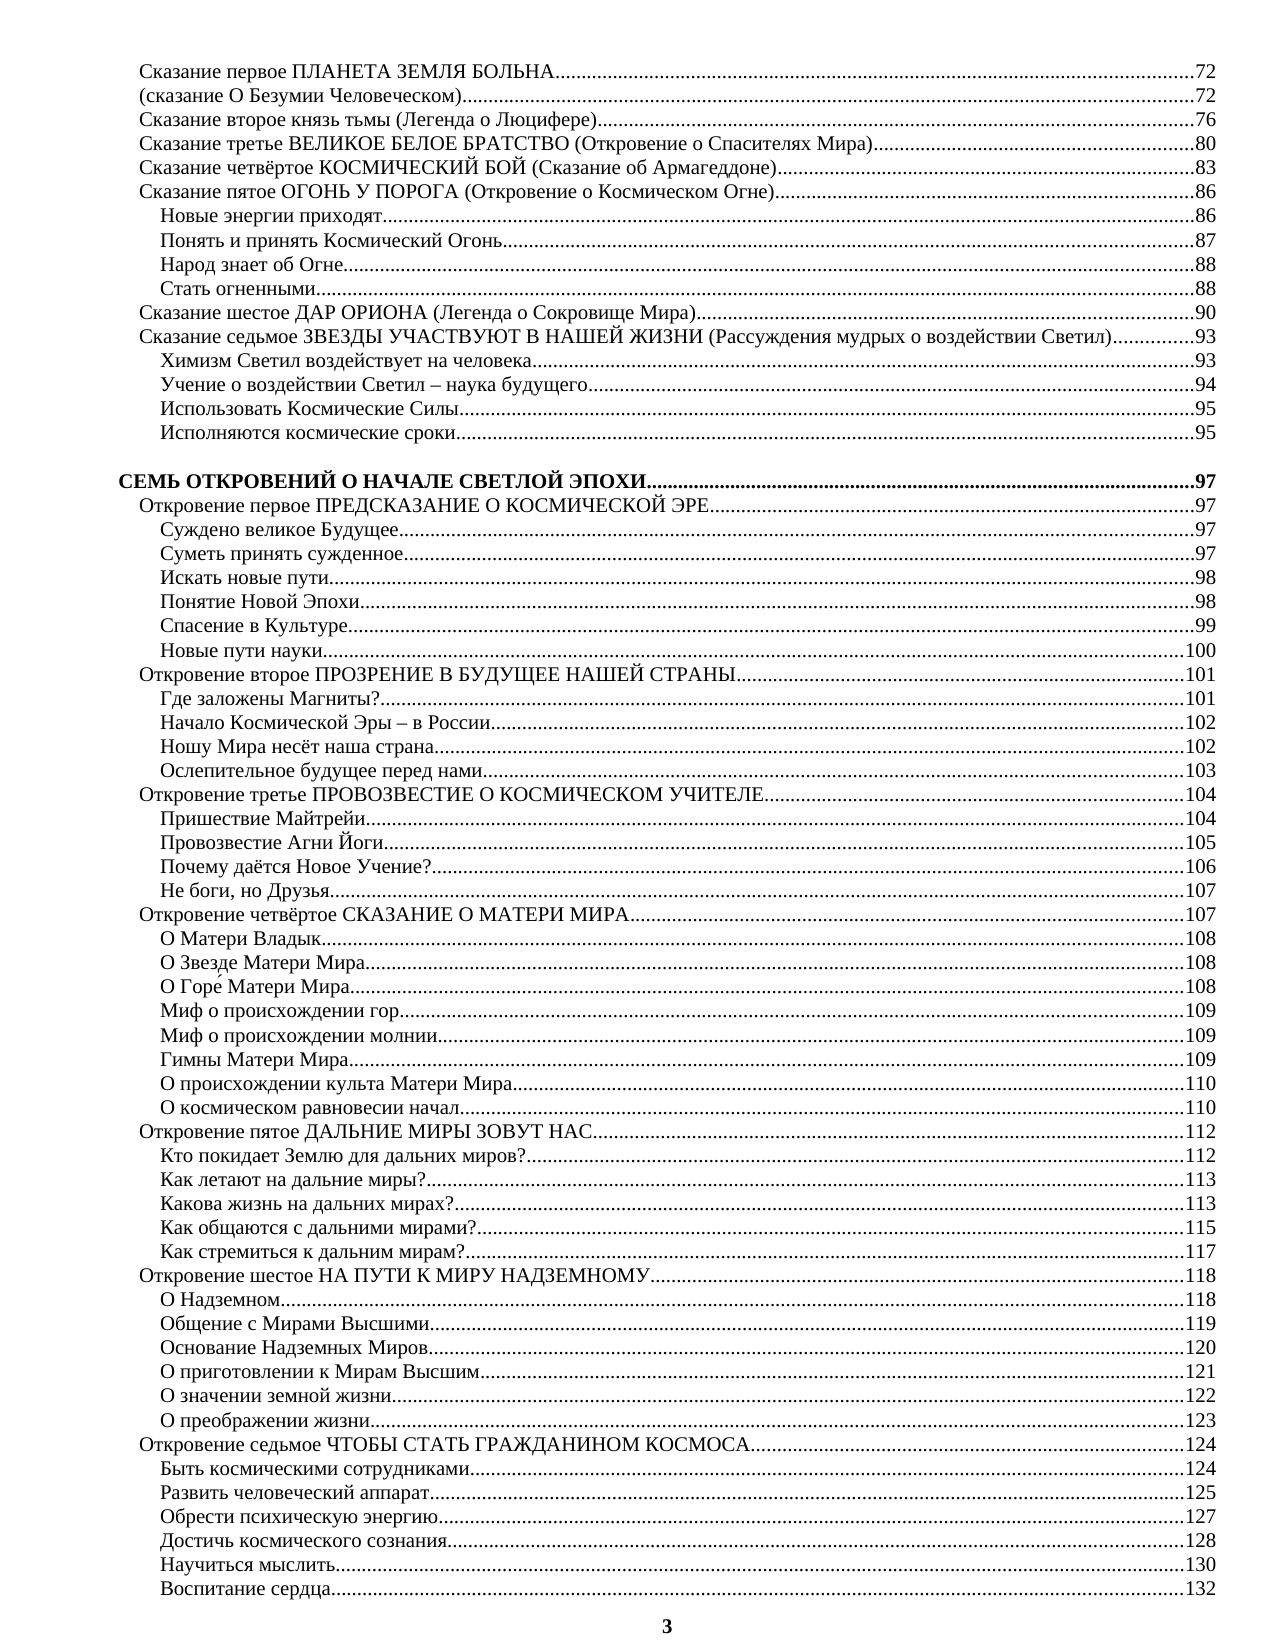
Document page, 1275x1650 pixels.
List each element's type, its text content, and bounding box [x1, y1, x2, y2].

text Начало Космической Эры – в России 102 [160, 710, 1216, 734]
text Где заложены Магниты? 101 [160, 686, 1216, 710]
text Пришествие Майтрейи 104 [160, 806, 1216, 830]
text Суметь принять сужденное 97 [160, 541, 1216, 565]
text О преображении жизни 123 [160, 1407, 1216, 1432]
text Использовать Космические Силы 95 [160, 396, 1216, 420]
text Сказание первое ПЛАНЕТА ЗЕМЛЯ БОЛЬНА 72 [139, 59, 1216, 83]
text О Горе́ Матери Мира 108 [160, 974, 1216, 998]
text Понятие Новой Эпохи 98 [160, 589, 1216, 613]
text Быть космическими сотрудниками 124 [160, 1456, 1216, 1480]
text О происхождении культа Матери Мира 110 [160, 1071, 1216, 1095]
text Понять и принять Космический Огонь 87 [160, 227, 1216, 252]
text Химизм Светил воздействует на человека 93 [160, 348, 1216, 372]
text Откровение первое ПРЕДСКАЗАНИЕ О КОСМИЧЕСКОЙ ЭРЕ 97 [139, 493, 1216, 517]
text Сказание третье ВЕЛИКОЕ БЕЛОЕ БРАТСТВО (Откровение о Спасителях Мира) 80 [139, 131, 1216, 155]
text Суждено великое Будущее 97 [160, 517, 1216, 541]
text Сказание шестое ДАР ОРИОНА (Легенда о Сокровище Мира) 90 [139, 300, 1216, 324]
text Кто покидает Землю для дальних миров? 112 [160, 1143, 1216, 1167]
text О приготовлении к Мирам Высшим 121 [160, 1359, 1216, 1383]
text Воспитание сердца 132 [160, 1576, 1216, 1600]
text Сказание второе князь тьмы (Легенда о Люцифере) 76 [139, 107, 1216, 131]
text Искать новые пути 98 [160, 565, 1216, 589]
text Гимны Матери Мира 109 [160, 1047, 1216, 1071]
text Научиться мыслить 130 [160, 1552, 1216, 1576]
text Народ знает об Огне 88 [160, 252, 1216, 276]
text Достичь космического сознания 128 [160, 1528, 1216, 1552]
text СЕМЬ ОТКРОВЕНИЙ О НАЧАЛЕ СВЕТЛОЙ ЭПОХИ 97 [118, 469, 1216, 493]
text Исполняются космические сроки 95 [160, 420, 1216, 444]
text О космическом равновесии начал 110 [160, 1095, 1216, 1119]
text Миф о происхождении молнии 109 [160, 1022, 1216, 1047]
text Почему даётся Новое Учение? 106 [160, 854, 1216, 878]
text Сказание пятое ОГОНЬ У ПОРОГА (Откровение о Космическом Огне) 86 [139, 179, 1216, 203]
text Сказание четвёртое КОСМИЧЕСКИЙ БОЙ (Сказание об Армагеддоне) 83 [139, 155, 1216, 179]
text Как общаются с дальними мирами? 115 [160, 1215, 1216, 1239]
text Как стремиться к дальним мирам? 117 [160, 1239, 1216, 1263]
text (сказание О Безумии Человеческом) 72 [139, 83, 1216, 107]
text Общение с Мирами Высшими 119 [160, 1311, 1216, 1335]
text Какова жизнь на дальних мирах? 113 [160, 1191, 1216, 1215]
text Ослепительное будущее перед нами 103 [160, 758, 1216, 782]
text Стать огненными 88 [160, 276, 1216, 300]
text Откровение второе ПРОЗРЕНИЕ В БУДУЩЕЕ НАШЕЙ СТРАНЫ 101 [139, 662, 1216, 686]
text Откровение седьмое ЧТОБЫ СТАТЬ ГРАЖДАНИНОМ КОСМОСА... 124 [139, 1432, 1216, 1456]
text Новые пути науки 100 [160, 637, 1216, 662]
text О значении земной жизни 122 [160, 1383, 1216, 1407]
text Как летают на дальние миры? 113 [160, 1167, 1216, 1191]
text О Матери Владык 108 [160, 926, 1216, 950]
text О Надземном 118 [160, 1287, 1216, 1311]
text Откровение пятое ДАЛЬНИЕ МИРЫ ЗОВУТ НАС 112 [139, 1119, 1216, 1143]
text Откровение четвёртое СКАЗАНИЕ О МАТЕРИ МИРА 107 [139, 902, 1216, 926]
text О Звезде Матери Мира 108 [160, 950, 1216, 974]
text Ношу Мира несёт наша страна 102 [160, 734, 1216, 758]
text Провозвестие Агни Йоги 105 [160, 830, 1216, 854]
text Откровение третье ПРОВОЗВЕСТИЕ О КОСМИЧЕСКОМ УЧИТЕЛЕ 104 [139, 782, 1216, 806]
text Учение о воздействии Светил – наука будущего 94 [160, 372, 1216, 396]
text Сказание седьмое ЗВЕЗДЫ УЧАСТВУЮТ В НАШЕЙ ЖИЗНИ (Рассуждения мудрых о воздействии Светил) 93 [139, 324, 1216, 348]
text Новые энергии приходят 86 [160, 203, 1216, 227]
text Развить человеческий аппарат 125 [160, 1480, 1216, 1504]
text Обрести психическую энергию 127 [160, 1504, 1216, 1528]
text Спасение в Культуре 99 [160, 613, 1216, 637]
text Основание Надземных Миров 120 [160, 1335, 1216, 1359]
text Миф о происхождении гор 109 [160, 998, 1216, 1022]
text Откровение шестое НА ПУТИ К МИРУ НАДЗЕМНОМУ 118 [139, 1263, 1216, 1287]
text Не боги, но Друзья 107 [160, 878, 1216, 902]
